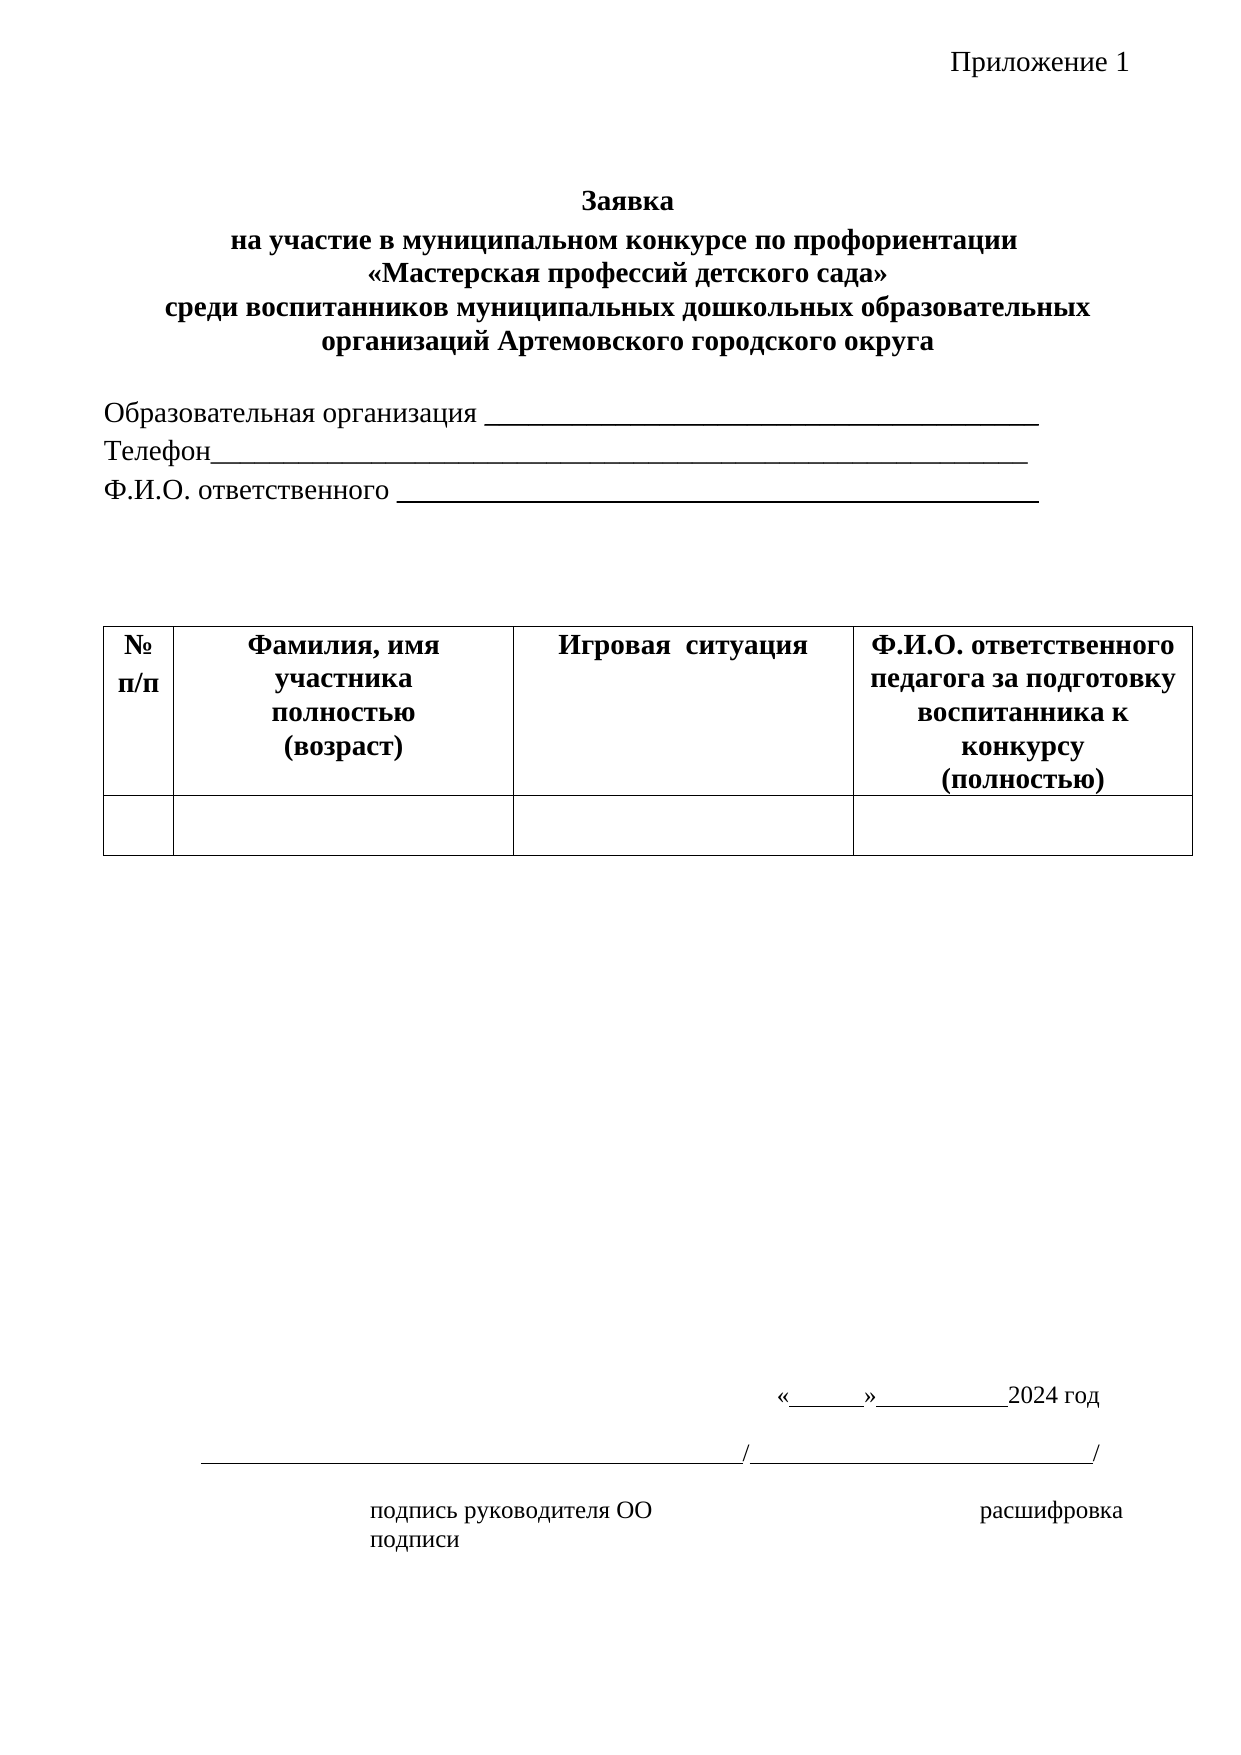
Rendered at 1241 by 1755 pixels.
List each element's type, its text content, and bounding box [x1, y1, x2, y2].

table_cell [104, 796, 173, 855]
table_header № п/п [104, 627, 173, 795]
text подпись руководителя ОО расшифровка подписи [370, 1496, 1152, 1553]
text Заявка [103, 183, 1152, 217]
table_header Фамилия, имя участника полностью (возраст) [174, 627, 513, 795]
table_header Игровая ситуация [514, 627, 853, 795]
table_cell [514, 796, 853, 855]
table_cell [174, 796, 513, 855]
text Телефон________________________________________________________ [103, 433, 1152, 467]
table_cell [854, 796, 1192, 855]
text Образовательная организация ______________________________________ [103, 395, 1152, 428]
text / / [103, 1438, 1099, 1467]
text « » 2024 год [103, 1381, 1099, 1409]
text на участие в муниципальном конкурсе по профориентации [103, 222, 1152, 256]
table_header [122, 44, 661, 145]
table_header Приложение 1 [661, 44, 1141, 145]
table_header Ф.И.О. ответственного педагога за подготовку воспитанника к конкурсу (полностью) [854, 627, 1192, 795]
text среди воспитанников муниципальных дошкольных образовательных [103, 289, 1152, 323]
text «Мастерская профессий детского сада» [103, 256, 1152, 289]
text организаций Артемовского городского округа [103, 323, 1152, 356]
text Ф.И.О. ответственного ____________________________________________ [103, 472, 1152, 505]
